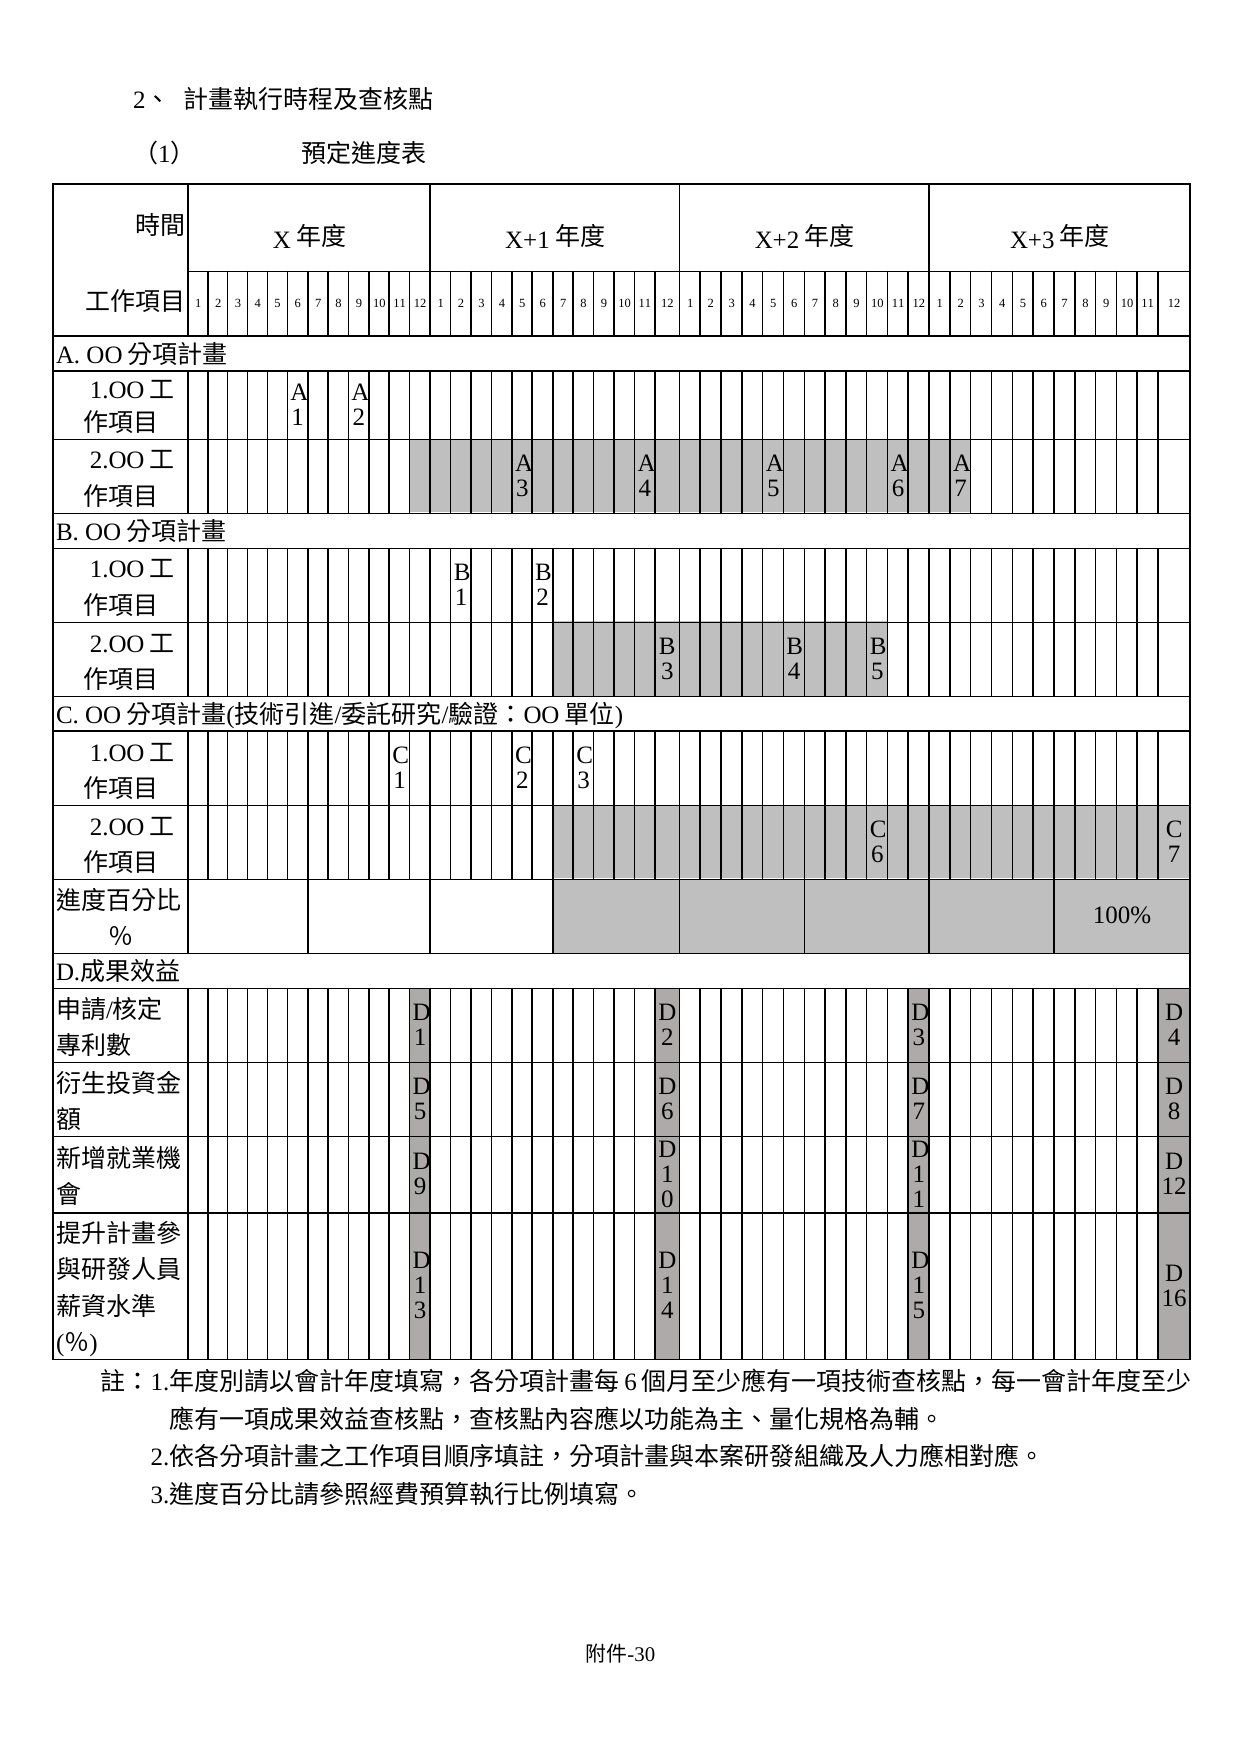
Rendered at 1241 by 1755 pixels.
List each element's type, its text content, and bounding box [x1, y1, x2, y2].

table_header X+1年度 [431, 185, 679, 271]
table_cell [951, 989, 970, 1062]
table_cell [763, 1214, 783, 1359]
table_cell 1 [189, 272, 207, 335]
table_cell [451, 623, 470, 696]
table_cell [701, 806, 720, 878]
table_cell [971, 1214, 991, 1359]
table_cell 衍生投資金額 [54, 1063, 187, 1136]
table_cell [1117, 549, 1136, 621]
table_cell 10 [1117, 272, 1136, 335]
table_cell [533, 623, 552, 696]
table_cell [743, 989, 762, 1062]
table_cell [930, 549, 949, 621]
table_cell [349, 1137, 368, 1212]
table_cell [930, 806, 949, 878]
table_cell [826, 1214, 845, 1359]
table_cell [248, 549, 267, 621]
table_cell [1159, 440, 1189, 512]
table_cell [971, 623, 991, 696]
table_cell [847, 623, 866, 696]
table_cell [847, 372, 866, 438]
table_cell [329, 732, 348, 804]
table_cell [635, 372, 654, 438]
table_cell [554, 732, 572, 804]
table_cell [847, 989, 866, 1062]
table_cell [248, 989, 267, 1062]
table_cell [1013, 623, 1032, 696]
table_cell [472, 372, 491, 438]
table_cell [594, 806, 613, 878]
table_cell [492, 806, 511, 878]
table_cell [451, 440, 470, 512]
table_cell [1034, 440, 1053, 512]
table_cell [680, 623, 699, 696]
table_cell [492, 1063, 511, 1136]
table_cell A5 [763, 440, 783, 512]
table_cell [1013, 1063, 1032, 1136]
table_cell [805, 989, 824, 1062]
table_cell 2.OO工作項目 [54, 623, 187, 696]
table_cell [1013, 989, 1032, 1062]
table_cell [574, 372, 593, 438]
table_cell [492, 1137, 511, 1212]
table_cell [930, 372, 949, 438]
table_cell 1 [930, 272, 949, 335]
table_cell [533, 732, 552, 804]
table_cell [209, 1137, 227, 1212]
table_cell [680, 880, 804, 953]
table_cell [826, 440, 845, 512]
table_cell [805, 1137, 824, 1212]
table_cell [1138, 440, 1157, 512]
table_cell [701, 372, 720, 438]
table_cell [847, 549, 866, 621]
table_cell [701, 1214, 720, 1359]
table_cell 12 [1159, 272, 1189, 335]
table_cell [722, 732, 741, 804]
table_cell [513, 806, 531, 878]
table_cell [574, 440, 593, 512]
table_cell [329, 372, 348, 438]
table_cell [743, 549, 762, 621]
table_cell [268, 806, 287, 878]
table_cell [930, 440, 949, 512]
table_cell [554, 1137, 572, 1212]
table_cell [349, 549, 368, 621]
table_cell [288, 989, 307, 1062]
table_cell D3 [909, 989, 928, 1062]
table_cell [701, 732, 720, 804]
table_cell A7 [951, 440, 970, 512]
table_cell [930, 623, 949, 696]
table_cell [1034, 372, 1053, 438]
table_cell [1034, 549, 1053, 621]
table_cell 2 [209, 272, 227, 335]
table_cell [743, 806, 762, 878]
table_cell [867, 1063, 887, 1136]
table_cell 2.OO工作項目 [54, 806, 187, 878]
table_cell [492, 623, 511, 696]
table_cell [189, 806, 207, 878]
table_cell 12 [656, 272, 679, 335]
table_cell [888, 806, 907, 878]
table_cell [472, 1063, 491, 1136]
table_cell [847, 440, 866, 512]
table_cell [349, 440, 368, 512]
table_cell [1096, 1214, 1116, 1359]
table_cell [635, 1214, 654, 1359]
table_cell 2 [951, 272, 970, 335]
table_cell 1 [431, 272, 450, 335]
table_cell [635, 1137, 654, 1212]
table_cell 5 [1013, 272, 1032, 335]
table_cell 新增就業機會 [54, 1137, 187, 1212]
table_cell [971, 440, 991, 512]
table_cell [743, 440, 762, 512]
table_cell 1 [680, 272, 699, 335]
table_cell [574, 806, 593, 878]
table_cell [888, 989, 907, 1062]
table_cell [784, 440, 804, 512]
table_cell [784, 1214, 804, 1359]
table_cell [513, 1214, 531, 1359]
table_cell 8 [826, 272, 845, 335]
table_cell [1159, 732, 1189, 804]
table_cell [309, 989, 327, 1062]
table_cell [390, 989, 409, 1062]
table_cell [209, 440, 227, 512]
table_cell [1096, 732, 1116, 804]
table_cell [743, 1063, 762, 1136]
table_cell [992, 549, 1012, 621]
table_cell D13 [410, 1214, 429, 1359]
table_cell [615, 623, 634, 696]
table_cell A6 [888, 440, 907, 512]
table_cell [189, 880, 307, 953]
table_cell [431, 880, 552, 953]
table_cell [492, 440, 511, 512]
table_cell D10 [656, 1137, 679, 1212]
table_cell [1096, 623, 1116, 696]
table_cell [722, 549, 741, 621]
table_cell B5 [867, 623, 887, 696]
table_cell [635, 732, 654, 804]
table_cell D9 [410, 1137, 429, 1212]
table_cell [1138, 549, 1157, 621]
table_cell [451, 1137, 470, 1212]
table_cell [268, 440, 287, 512]
table_cell [992, 1137, 1012, 1212]
table_cell [594, 1214, 613, 1359]
table_cell [930, 989, 949, 1062]
table_cell [971, 372, 991, 438]
table_cell [189, 549, 207, 621]
table_cell [349, 806, 368, 878]
table_cell [909, 549, 928, 621]
table_cell [268, 623, 287, 696]
table_cell A1 [288, 372, 307, 438]
table_cell [431, 1137, 450, 1212]
table_cell [554, 623, 572, 696]
table_cell [451, 1214, 470, 1359]
table_cell [1096, 806, 1116, 878]
table_cell [594, 1063, 613, 1136]
table_cell [472, 440, 491, 512]
table_cell [743, 372, 762, 438]
table_cell [1138, 372, 1157, 438]
table_cell [533, 989, 552, 1062]
table_cell [431, 1063, 450, 1136]
table_cell [513, 549, 531, 621]
table_cell [451, 806, 470, 878]
table_cell [554, 440, 572, 512]
table_cell [1055, 1137, 1074, 1212]
table_cell [1055, 989, 1074, 1062]
table_cell [1055, 1063, 1074, 1136]
table_cell [1076, 1214, 1095, 1359]
table_cell [370, 372, 388, 438]
table_cell [574, 1063, 593, 1136]
table_cell [909, 732, 928, 804]
table_cell [268, 372, 287, 438]
table_cell [826, 1137, 845, 1212]
table_cell [1013, 372, 1032, 438]
table_cell [472, 1214, 491, 1359]
table_cell [349, 1214, 368, 1359]
table_cell [1076, 549, 1095, 621]
table_cell [615, 372, 634, 438]
table_cell [826, 989, 845, 1062]
table_cell 9 [1096, 272, 1116, 335]
table_cell [1138, 806, 1157, 878]
table_cell [329, 1214, 348, 1359]
table_cell [431, 989, 450, 1062]
table_cell [410, 732, 429, 804]
list 計畫執行時程及查核點 [133, 75, 1107, 117]
table_cell [930, 1063, 949, 1136]
table_cell [554, 806, 572, 878]
table_cell [451, 732, 470, 804]
table_cell 2.OO工作項目 [54, 440, 187, 512]
table_cell [1055, 806, 1074, 878]
table_cell [329, 623, 348, 696]
table_cell 3 [472, 272, 491, 335]
table_cell [574, 623, 593, 696]
table_cell 3 [971, 272, 991, 335]
table_cell [1076, 1137, 1095, 1212]
table_cell [1159, 372, 1189, 438]
table_cell 9 [349, 272, 368, 335]
table_cell [909, 806, 928, 878]
table_cell D5 [410, 1063, 429, 1136]
table_cell [1034, 989, 1053, 1062]
table_cell [951, 732, 970, 804]
table_cell [554, 549, 572, 621]
table_cell [992, 440, 1012, 512]
table_cell [370, 1063, 388, 1136]
table_cell [209, 372, 227, 438]
table_cell [1138, 1214, 1157, 1359]
table_cell [784, 1137, 804, 1212]
table_cell [763, 1137, 783, 1212]
table_cell [930, 880, 1053, 953]
table_cell [248, 623, 267, 696]
table_cell [1076, 623, 1095, 696]
table_cell [1013, 549, 1032, 621]
table_cell [805, 623, 824, 696]
table_cell [847, 1137, 866, 1212]
table_cell 1.OO工作項目 [54, 372, 187, 438]
table_cell A4 [635, 440, 654, 512]
table_cell [554, 1063, 572, 1136]
table_cell [209, 732, 227, 804]
table_cell [390, 806, 409, 878]
table_cell D.成果效益 [54, 954, 1189, 987]
table_cell [992, 806, 1012, 878]
table_header X+3年度 [930, 185, 1189, 271]
table_cell [1013, 440, 1032, 512]
table_cell D7 [909, 1063, 928, 1136]
table_cell [410, 440, 429, 512]
table_cell [268, 1137, 287, 1212]
table_cell 提升計畫參與研發人員薪資水準(％) [54, 1214, 187, 1359]
table_cell [431, 806, 450, 878]
table_cell [615, 1063, 634, 1136]
table_cell [635, 806, 654, 878]
table_cell [554, 372, 572, 438]
table_cell [1117, 623, 1136, 696]
table_cell 8 [574, 272, 593, 335]
table_cell [680, 732, 699, 804]
table_cell [574, 1214, 593, 1359]
table_cell [594, 372, 613, 438]
table_cell 4 [492, 272, 511, 335]
table_cell B3 [656, 623, 679, 696]
table_cell [867, 440, 887, 512]
table_cell [533, 372, 552, 438]
table_cell [1096, 372, 1116, 438]
table_cell [805, 806, 824, 878]
table_cell 5 [268, 272, 287, 335]
table_cell 7 [554, 272, 572, 335]
table_cell [472, 623, 491, 696]
table_cell [680, 372, 699, 438]
table_cell [472, 989, 491, 1062]
table_cell [763, 989, 783, 1062]
table_cell C2 [513, 732, 531, 804]
table_cell [701, 989, 720, 1062]
table_cell [743, 1137, 762, 1212]
table_cell [1013, 732, 1032, 804]
table_cell [370, 806, 388, 878]
table_cell [888, 732, 907, 804]
table_cell [329, 1063, 348, 1136]
table_cell [370, 1214, 388, 1359]
table_cell [656, 440, 679, 512]
table_cell B2 [533, 549, 552, 621]
table_cell [309, 732, 327, 804]
table_cell 10 [867, 272, 887, 335]
table_cell [656, 549, 679, 621]
table_cell [826, 623, 845, 696]
table_cell [992, 732, 1012, 804]
table_cell [492, 989, 511, 1062]
table_cell [1055, 372, 1074, 438]
table_cell D1 [410, 989, 429, 1062]
table_cell [805, 372, 824, 438]
table_cell [847, 732, 866, 804]
table_cell D2 [656, 989, 679, 1062]
table_cell [451, 372, 470, 438]
table_cell [656, 372, 679, 438]
table_cell [615, 732, 634, 804]
table_cell 6 [533, 272, 552, 335]
table_cell [1117, 732, 1136, 804]
table_cell 11 [1138, 272, 1157, 335]
table_cell [784, 732, 804, 804]
table_header 時間 工作項目 [54, 185, 187, 335]
table_cell [784, 372, 804, 438]
table_cell [533, 1214, 552, 1359]
table_cell [288, 1214, 307, 1359]
table_cell [209, 1214, 227, 1359]
table_cell [248, 1214, 267, 1359]
table_cell [1055, 623, 1074, 696]
table_cell [656, 806, 679, 878]
table_cell [370, 989, 388, 1062]
table_cell [268, 1214, 287, 1359]
table_cell [390, 1214, 409, 1359]
table_cell 11 [635, 272, 654, 335]
table_cell [615, 1137, 634, 1212]
table_cell [1076, 440, 1095, 512]
table_cell [763, 623, 783, 696]
table_cell [1013, 806, 1032, 878]
table_cell [472, 1137, 491, 1212]
table_cell [680, 1137, 699, 1212]
table_cell [951, 1063, 970, 1136]
table_cell [1117, 1137, 1136, 1212]
table_cell [909, 623, 928, 696]
table_cell [309, 806, 327, 878]
table_cell [594, 623, 613, 696]
table_cell [189, 372, 207, 438]
table_cell [189, 1137, 207, 1212]
table_cell [656, 732, 679, 804]
table_cell [390, 623, 409, 696]
table_cell D15 [909, 1214, 928, 1359]
table_cell 3 [228, 272, 247, 335]
table_cell 9 [847, 272, 866, 335]
table_cell [951, 372, 970, 438]
table_cell [329, 1137, 348, 1212]
table_cell [1034, 623, 1053, 696]
table_cell [1117, 989, 1136, 1062]
table_cell [971, 549, 991, 621]
table_cell [349, 732, 368, 804]
table_cell [930, 1137, 949, 1212]
table_cell [805, 732, 824, 804]
table_cell C7 [1159, 806, 1189, 878]
table_cell [951, 1137, 970, 1212]
table_cell [867, 372, 887, 438]
table_cell [410, 806, 429, 878]
table_cell [1138, 1063, 1157, 1136]
table_cell [971, 732, 991, 804]
table_cell [554, 1214, 572, 1359]
table_cell [1117, 1214, 1136, 1359]
table_cell 11 [390, 272, 409, 335]
table_cell [1159, 549, 1189, 621]
table_cell [763, 372, 783, 438]
table_cell [722, 806, 741, 878]
table_cell [909, 440, 928, 512]
table_cell D4 [1159, 989, 1189, 1062]
table_cell 5 [513, 272, 531, 335]
table_cell [228, 1214, 247, 1359]
table_cell [228, 989, 247, 1062]
table_cell 4 [248, 272, 267, 335]
table_cell 12 [909, 272, 928, 335]
table_cell [1138, 1137, 1157, 1212]
table_cell [867, 989, 887, 1062]
table_cell [763, 1063, 783, 1136]
table_cell [209, 989, 227, 1062]
text 3.進度百分比請參照經費預算執行比例填寫。 [150, 1473, 1122, 1510]
table_cell [209, 623, 227, 696]
table_cell 4 [743, 272, 762, 335]
table_cell [722, 989, 741, 1062]
table_cell 5 [763, 272, 783, 335]
table_cell [635, 549, 654, 621]
table_cell [513, 989, 531, 1062]
table_cell [228, 440, 247, 512]
table_cell 進度百分比％ [54, 880, 187, 953]
table_cell [888, 372, 907, 438]
table_cell [431, 1214, 450, 1359]
table_cell B4 [784, 623, 804, 696]
table_cell [1096, 1137, 1116, 1212]
table_cell [826, 732, 845, 804]
table_cell A. OO分項計畫 [54, 337, 1189, 370]
table_cell [615, 440, 634, 512]
table_cell [228, 372, 247, 438]
table_cell [1055, 732, 1074, 804]
table_cell [349, 623, 368, 696]
table_cell [951, 623, 970, 696]
table_cell [513, 1137, 531, 1212]
table_cell [1034, 732, 1053, 804]
table_cell [248, 1063, 267, 1136]
table_cell [513, 623, 531, 696]
table_cell [248, 372, 267, 438]
table_cell [888, 549, 907, 621]
table_cell [701, 623, 720, 696]
table_cell [288, 440, 307, 512]
table_cell [722, 440, 741, 512]
table_cell [1117, 806, 1136, 878]
table_cell [1096, 549, 1116, 621]
table_cell [992, 1214, 1012, 1359]
table_cell [268, 549, 287, 621]
table_cell [680, 1063, 699, 1136]
table_cell D12 [1159, 1137, 1189, 1212]
table_cell [228, 1137, 247, 1212]
list 預定進度表 [133, 129, 1107, 171]
table_cell 4 [992, 272, 1012, 335]
table_cell [826, 549, 845, 621]
table_cell [309, 372, 327, 438]
table_cell [930, 1214, 949, 1359]
table_cell [228, 806, 247, 878]
table_cell [722, 1137, 741, 1212]
table_cell [309, 623, 327, 696]
table_cell 11 [888, 272, 907, 335]
table_cell [533, 1063, 552, 1136]
table_cell [1117, 372, 1136, 438]
table_cell [288, 732, 307, 804]
table_cell [329, 806, 348, 878]
table_cell 6 [784, 272, 804, 335]
table_cell [492, 732, 511, 804]
table_cell [513, 1063, 531, 1136]
table_cell [888, 1137, 907, 1212]
table_cell [971, 1137, 991, 1212]
table_cell [349, 989, 368, 1062]
table_cell [554, 880, 679, 953]
table_cell [309, 1063, 327, 1136]
text 註：1.年度別請以會計年度填寫，各分項計畫每6個月至少應有一項技術查核點，每一會計年度至少應有一項成果效益查核點，查核點內容應以功能為主、量化規格為輔。 [100, 1360, 1196, 1435]
table_cell [992, 989, 1012, 1062]
table_cell D11 [909, 1137, 928, 1212]
table_cell D16 [1159, 1214, 1189, 1359]
table_cell [722, 1214, 741, 1359]
table_cell [805, 549, 824, 621]
table_cell [847, 1063, 866, 1136]
table_cell [329, 989, 348, 1062]
table_cell 2 [701, 272, 720, 335]
table_cell [209, 549, 227, 621]
table_cell [1076, 806, 1095, 878]
table_cell 7 [309, 272, 327, 335]
table_cell [680, 1214, 699, 1359]
table_cell [228, 549, 247, 621]
table_cell [472, 549, 491, 621]
table_cell [1138, 623, 1157, 696]
table_cell [615, 1214, 634, 1359]
table_cell [594, 732, 613, 804]
table_cell [784, 1063, 804, 1136]
table_cell B. OO分項計畫 [54, 514, 1189, 547]
table_cell [888, 1063, 907, 1136]
table_cell [763, 806, 783, 878]
table_cell [867, 732, 887, 804]
table_cell [701, 1063, 720, 1136]
table_cell A2 [349, 372, 368, 438]
table_cell [743, 732, 762, 804]
table_cell D8 [1159, 1063, 1189, 1136]
table_cell [189, 440, 207, 512]
table_cell [951, 549, 970, 621]
table_cell [888, 1214, 907, 1359]
table_cell [189, 1063, 207, 1136]
table_cell [594, 440, 613, 512]
table_cell [288, 549, 307, 621]
table_cell [930, 732, 949, 804]
table_cell [1013, 1214, 1032, 1359]
table_cell [1034, 1137, 1053, 1212]
table_cell [1055, 549, 1074, 621]
table_cell [784, 806, 804, 878]
table_cell [1096, 440, 1116, 512]
table_cell 7 [805, 272, 824, 335]
table_cell [370, 732, 388, 804]
table_cell [635, 623, 654, 696]
table_cell [268, 1063, 287, 1136]
table_cell [472, 732, 491, 804]
table_cell [431, 440, 450, 512]
table_cell 9 [594, 272, 613, 335]
table_cell [847, 1214, 866, 1359]
table_cell [554, 989, 572, 1062]
table_cell [431, 732, 450, 804]
table_cell 7 [1055, 272, 1074, 335]
table_cell 申請/核定專利數 [54, 989, 187, 1062]
table_cell [1034, 1214, 1053, 1359]
table_cell 1.OO工作項目 [54, 732, 187, 804]
table_cell [867, 549, 887, 621]
table_cell [701, 549, 720, 621]
table_cell [189, 732, 207, 804]
table_cell [390, 1137, 409, 1212]
table_cell [971, 989, 991, 1062]
table_cell [390, 372, 409, 438]
table_cell [1055, 1214, 1074, 1359]
table_cell [1117, 1063, 1136, 1136]
table_cell [1159, 623, 1189, 696]
table_cell [951, 1214, 970, 1359]
table_header X+2年度 [680, 185, 928, 271]
table_cell 6 [288, 272, 307, 335]
table_cell A3 [513, 440, 531, 512]
table_cell [329, 549, 348, 621]
table_cell [431, 372, 450, 438]
table_cell [309, 1137, 327, 1212]
table_cell [574, 549, 593, 621]
table_cell [410, 372, 429, 438]
table_cell [867, 1137, 887, 1212]
table_cell [349, 1063, 368, 1136]
table_cell [992, 372, 1012, 438]
table_cell [1096, 1063, 1116, 1136]
table_cell [410, 623, 429, 696]
table_cell [805, 1214, 824, 1359]
table_cell [431, 623, 450, 696]
table_cell [288, 1137, 307, 1212]
table_cell [992, 623, 1012, 696]
table_cell [615, 806, 634, 878]
table_cell [615, 989, 634, 1062]
table_cell [533, 806, 552, 878]
table_cell [492, 372, 511, 438]
table_cell [805, 440, 824, 512]
table_cell [209, 1063, 227, 1136]
table_cell 12 [410, 272, 429, 335]
table_cell [268, 989, 287, 1062]
table_cell [743, 1214, 762, 1359]
table_cell [228, 732, 247, 804]
table_cell [701, 440, 720, 512]
table_cell [847, 806, 866, 878]
table_cell [722, 623, 741, 696]
table_cell [826, 372, 845, 438]
table_cell [431, 549, 450, 621]
table_cell [288, 806, 307, 878]
table_cell [722, 1063, 741, 1136]
table_cell [680, 806, 699, 878]
table_cell [635, 1063, 654, 1136]
table_cell [574, 989, 593, 1062]
table_cell [533, 1137, 552, 1212]
table_cell [888, 623, 907, 696]
table_cell [248, 440, 267, 512]
table_cell [951, 806, 970, 878]
table_cell [909, 372, 928, 438]
table_cell [513, 372, 531, 438]
table_cell [390, 549, 409, 621]
table_cell [248, 1137, 267, 1212]
table_cell [1076, 989, 1095, 1062]
table_cell [370, 623, 388, 696]
table_cell [1076, 732, 1095, 804]
table_cell [189, 989, 207, 1062]
table_cell 10 [615, 272, 634, 335]
table_cell [784, 989, 804, 1062]
table_cell [722, 372, 741, 438]
table_cell [288, 1063, 307, 1136]
table_cell [1013, 1137, 1032, 1212]
table_cell [533, 440, 552, 512]
table_cell C1 [390, 732, 409, 804]
table_cell [743, 623, 762, 696]
table_cell [680, 989, 699, 1062]
table_cell [1076, 1063, 1095, 1136]
table_cell C6 [867, 806, 887, 878]
table_cell 3 [722, 272, 741, 335]
table_cell [492, 1214, 511, 1359]
table_cell [370, 549, 388, 621]
table_cell D6 [656, 1063, 679, 1136]
table_cell [268, 732, 287, 804]
table_cell [784, 549, 804, 621]
text 2.依各分項計畫之工作項目順序填註，分項計畫與本案研發組織及人力應相對應。 [150, 1435, 1122, 1473]
table_cell [492, 549, 511, 621]
table_cell C3 [574, 732, 593, 804]
table_cell [451, 989, 470, 1062]
table_cell [451, 1063, 470, 1136]
table_cell [680, 440, 699, 512]
table_cell [594, 989, 613, 1062]
table_cell [1138, 989, 1157, 1062]
table_cell [288, 623, 307, 696]
table_cell [805, 1063, 824, 1136]
table_cell [1117, 440, 1136, 512]
table_cell [805, 880, 928, 953]
table_cell [189, 623, 207, 696]
table_cell [209, 806, 227, 878]
table_cell [826, 1063, 845, 1136]
table_cell [472, 806, 491, 878]
table_cell D14 [656, 1214, 679, 1359]
table_cell 100% [1055, 880, 1189, 953]
table_cell [248, 732, 267, 804]
table_cell [228, 1063, 247, 1136]
table_cell [309, 1214, 327, 1359]
table_cell [763, 549, 783, 621]
table_cell B1 [451, 549, 470, 621]
table_cell [763, 732, 783, 804]
table_cell [1076, 372, 1095, 438]
table_cell [594, 1137, 613, 1212]
table_cell [680, 549, 699, 621]
table_cell C. OO分項計畫(技術引進/委託研究/驗證：OO單位) [54, 697, 1189, 730]
table_cell [390, 1063, 409, 1136]
table_cell 2 [451, 272, 470, 335]
table_cell [370, 1137, 388, 1212]
table_cell 8 [1076, 272, 1095, 335]
table_cell [992, 1063, 1012, 1136]
table_cell [635, 989, 654, 1062]
table_cell [574, 1137, 593, 1212]
table_cell [867, 1214, 887, 1359]
table_cell [228, 623, 247, 696]
table_cell [615, 549, 634, 621]
table_cell [370, 440, 388, 512]
table_cell 6 [1034, 272, 1053, 335]
table_cell [1096, 989, 1116, 1062]
table_cell [309, 549, 327, 621]
table_cell 8 [329, 272, 348, 335]
table_cell [971, 1063, 991, 1136]
table_cell [309, 880, 429, 953]
table_cell [701, 1137, 720, 1212]
table_cell [1034, 1063, 1053, 1136]
table_cell [329, 440, 348, 512]
table_cell [594, 549, 613, 621]
table_cell [971, 806, 991, 878]
table_cell [248, 806, 267, 878]
table_cell [189, 1214, 207, 1359]
table_cell [1138, 732, 1157, 804]
table_cell [1055, 440, 1074, 512]
table_cell [826, 806, 845, 878]
table_cell [410, 549, 429, 621]
table_cell [309, 440, 327, 512]
table_cell 1.OO工作項目 [54, 549, 187, 621]
table_cell 10 [370, 272, 388, 335]
table_cell [1034, 806, 1053, 878]
table_cell [390, 440, 409, 512]
table_header X年度 [189, 185, 429, 271]
